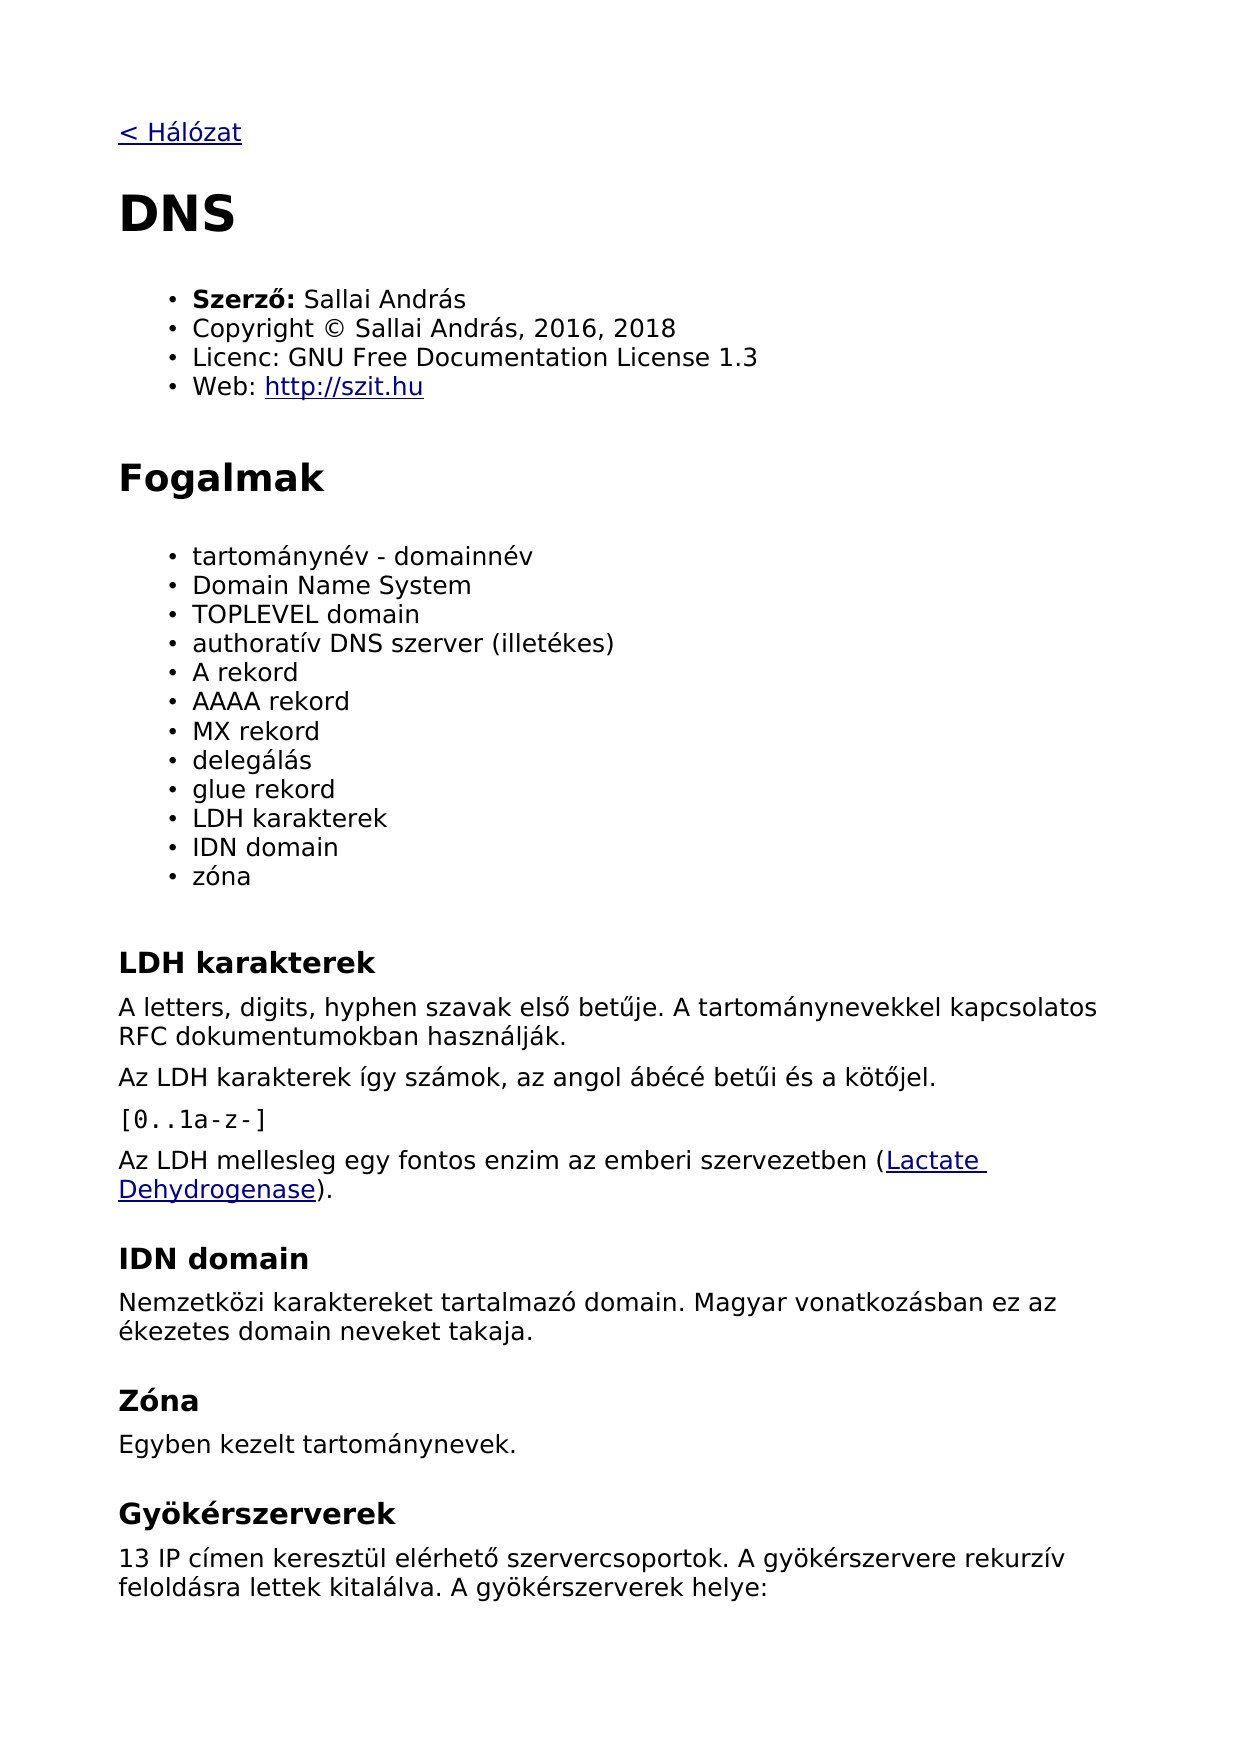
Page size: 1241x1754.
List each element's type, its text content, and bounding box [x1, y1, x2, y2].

subtitle Gyökérszerverek [118, 1497, 1122, 1531]
list MX rekord [177, 717, 1122, 746]
list Domain Name System [177, 571, 1122, 600]
list A rekord [177, 658, 1122, 688]
list LDH karakterek [177, 804, 1122, 833]
list Web: http://szit.hu [177, 372, 1122, 402]
list authoratív DNS szerver (illetékes) [177, 629, 1122, 658]
text A letters, digits, hyphen szavak első betűje. A tartománynevekkel kapcsolatos RFC dokumentumokban használják. [118, 993, 1122, 1051]
list Szerző: Sallai András [177, 285, 1122, 314]
subtitle IDN domain [118, 1242, 1122, 1276]
list Licenc: GNU Free Documentation License 1.3 [177, 343, 1122, 372]
subtitle LDH karakterek [118, 946, 1122, 980]
text Egyben kezelt tartománynevek. [118, 1431, 1122, 1460]
list tartománynév - domainnév [177, 542, 1122, 571]
list AAAA rekord [177, 688, 1122, 717]
subtitle DNS [118, 185, 1122, 243]
text Nemzetközi karaktereket tartalmazó domain. Magyar vonatkozásban ez az ékezetes domain neveket takaja. [118, 1288, 1122, 1347]
text Az LDH karakterek így számok, az angol ábécé betűi és a kötőjel. [118, 1063, 1122, 1093]
text [0..1a-z-] [118, 1105, 1122, 1134]
list Copyright © Sallai András, 2016, 2018 [177, 314, 1122, 343]
text < Hálózat [118, 118, 1122, 147]
subtitle Fogalmak [118, 456, 1122, 500]
text 13 IP címen keresztül elérhető szervercsoportok. A gyökérszervere rekurzív feloldásra lettek kitalálva. A gyökérszerverek helye: [118, 1544, 1122, 1602]
subtitle Zóna [118, 1384, 1122, 1418]
text Az LDH mellesleg egy fontos enzim az emberi szervezetben (Lactate Dehydrogenase). [118, 1146, 1122, 1204]
list glue rekord [177, 775, 1122, 804]
list TOPLEVEL domain [177, 600, 1122, 629]
list zóna [177, 863, 1122, 892]
list IDN domain [177, 833, 1122, 863]
list delegálás [177, 746, 1122, 775]
